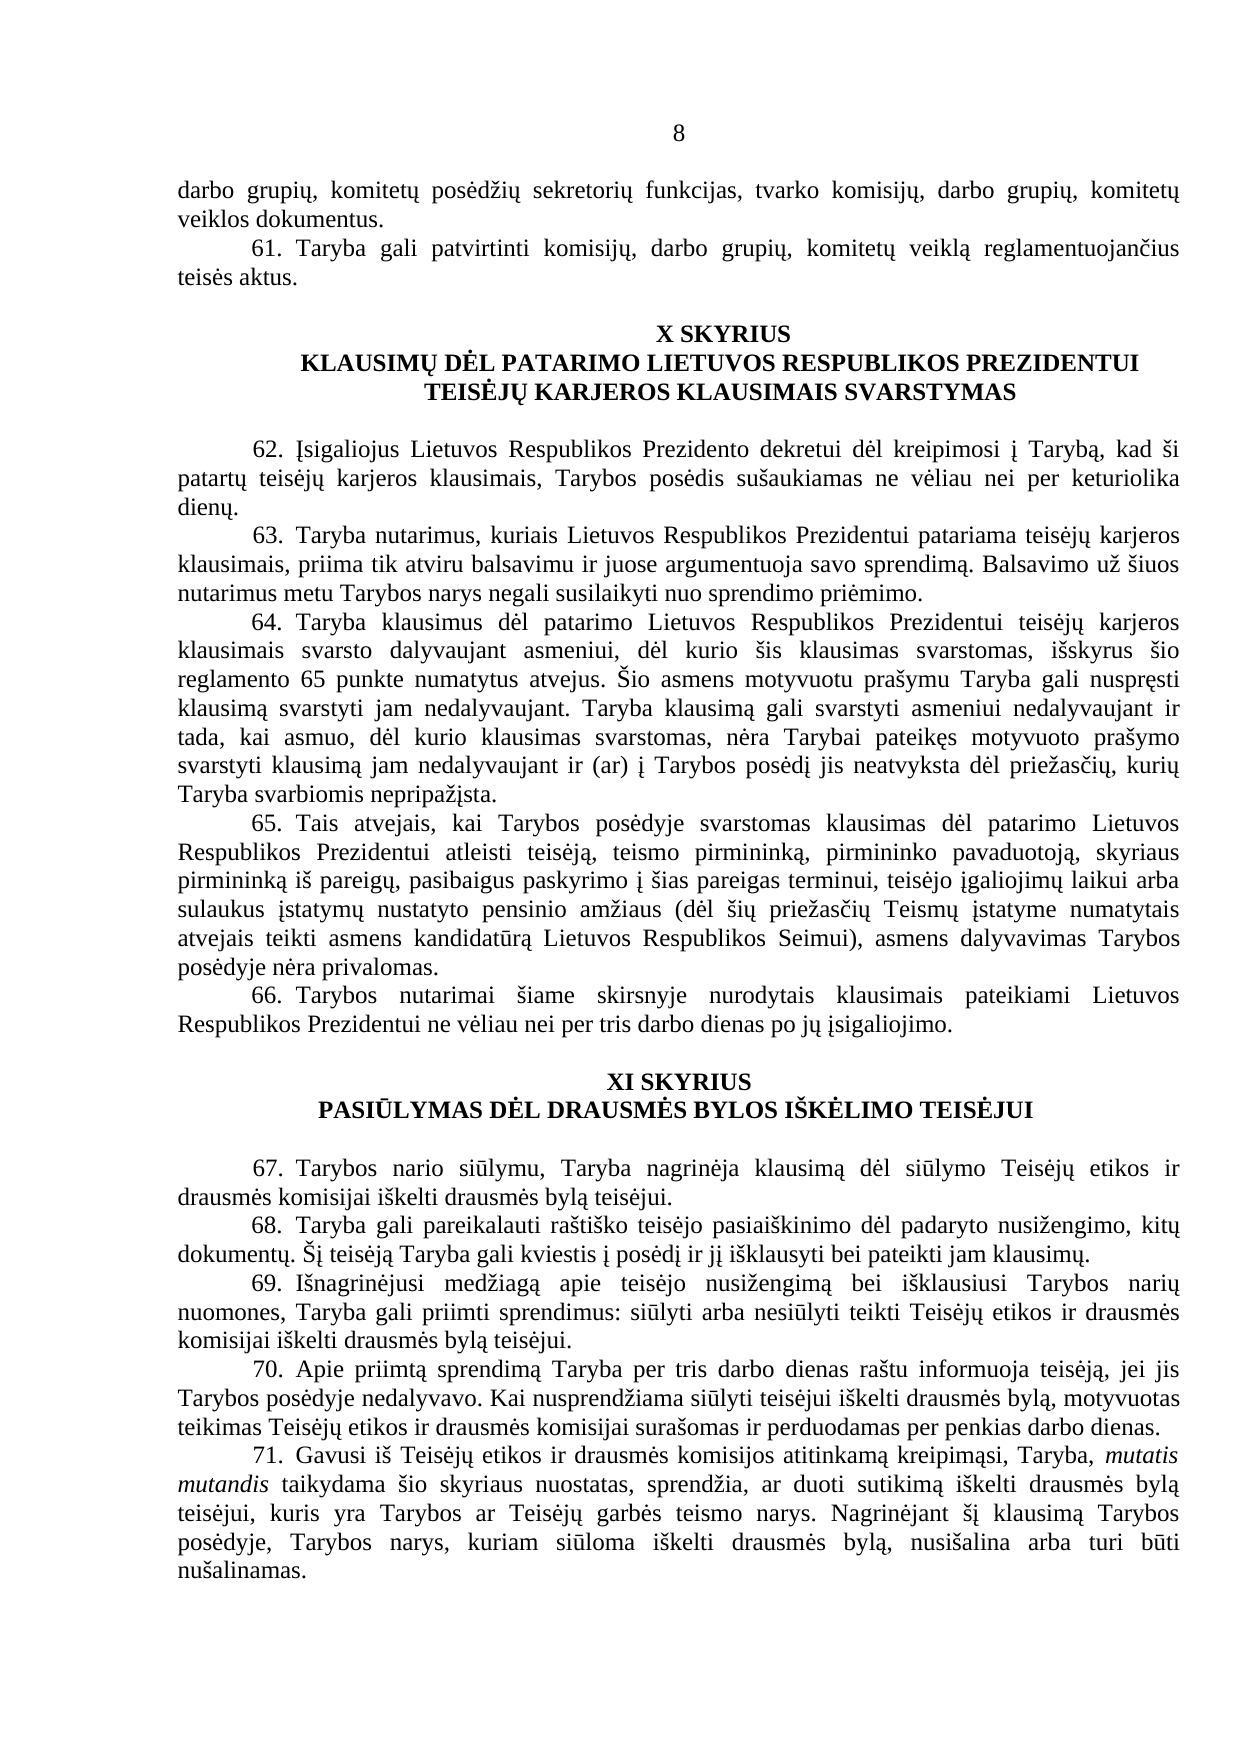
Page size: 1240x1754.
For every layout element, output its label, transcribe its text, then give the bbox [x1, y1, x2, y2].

text XI SKYRIUS [177, 1067, 1181, 1096]
text darbo grupių, komitetų posėdžių sekretorių funkcijas, tvarko komisijų, darbo grupių, komitetų veiklos dokumentus. [177, 176, 1181, 233]
text 62. Įsigaliojus Lietuvos Respublikos Prezidento dekretui dėl kreipimosi į Tarybą, kad ši patartų teisėjų karjeros klausimais, Tarybos posėdis sušaukiamas ne vėliau nei per keturiolika dienų. [177, 434, 1181, 521]
text KLAUSIMŲ DĖL PATARIMO LIETUVOS RESPUBLIKOS PREZIDENTUI [266, 348, 1181, 377]
text 68. Taryba gali pareikalauti raštiško teisėjo pasiaiškinimo dėl padaryto nusižengimo, kitų dokumentų. Šį teisėją Taryba gali kviestis į posėdį ir jį išklausyti bei pateikti jam klausimų. [177, 1211, 1181, 1268]
text X SKYRIUS [266, 319, 1181, 348]
text TEISĖJŲ KARJEROS KLAUSIMAIS SVARSTYMAS [266, 377, 1181, 406]
text 64. Taryba klausimus dėl patarimo Lietuvos Respublikos Prezidentui teisėjų karjeros klausimais svarsto dalyvaujant asmeniui, dėl kurio šis klausimas svarstomas, išskyrus šio reglamento 65 punkte numatytus atvejus. Šio asmens motyvuotu prašymu Taryba gali nuspręsti klausimą svarstyti jam nedalyvaujant. Taryba klausimą gali svarstyti asmeniui nedalyvaujant ir tada, kai asmuo, dėl kurio klausimas svarstomas, nėra Tarybai pateikęs motyvuoto prašymo svarstyti klausimą jam nedalyvaujant ir (ar) į Tarybos posėdį jis neatvyksta dėl priežasčių, kurių Taryba svarbiomis nepripažįsta. [177, 607, 1181, 808]
text 70. Apie priimtą sprendimą Taryba per tris darbo dienas raštu informuoja teisėją, jei jis Tarybos posėdyje nedalyvavo. Kai nusprendžiama siūlyti teisėjui iškelti drausmės bylą, motyvuotas teikimas Teisėjų etikos ir drausmės komisijai surašomas ir perduodamas per penkias darbo dienas. [177, 1354, 1181, 1441]
text 66. Tarybos nutarimai šiame skirsnyje nurodytais klausimais pateikiami Lietuvos Respublikos Prezidentui ne vėliau nei per tris darbo dienas po jų įsigaliojimo. [177, 981, 1181, 1038]
text 71. Gavusi iš Teisėjų etikos ir drausmės komisijos atitinkamą kreipimąsi, Taryba, mutatis mutandis taikydama šio skyriaus nuostatas, sprendžia, ar duoti sutikimą iškelti drausmės bylą teisėjui, kuris yra Tarybos ar Teisėjų garbės teismo narys. Nagrinėjant šį klausimą Tarybos posėdyje, Tarybos narys, kuriam siūloma iškelti drausmės bylą, nusišalina arba turi būti nušalinamas. [177, 1441, 1181, 1584]
text 67. Tarybos nario siūlymu, Taryba nagrinėja klausimą dėl siūlymo Teisėjų etikos ir drausmės komisijai iškelti drausmės bylą teisėjui. [177, 1153, 1181, 1211]
text 61. Taryba gali patvirtinti komisijų, darbo grupių, komitetų veiklą reglamentuojančius teisės aktus. [177, 233, 1181, 291]
text PASIŪLYMAS DĖL DRAUSMĖS BYLOS IŠKĖLIMO TEISĖJUI [177, 1096, 1181, 1124]
text 63. Taryba nutarimus, kuriais Lietuvos Respublikos Prezidentui patariama teisėjų karjeros klausimais, priima tik atviru balsavimu ir juose argumentuoja savo sprendimą. Balsavimo už šiuos nutarimus metu Tarybos narys negali susilaikyti nuo sprendimo priėmimo. [177, 521, 1181, 607]
text 65. Tais atvejais, kai Tarybos posėdyje svarstomas klausimas dėl patarimo Lietuvos Respublikos Prezidentui atleisti teisėją, teismo pirmininką, pirmininko pavaduotoją, skyriaus pirmininką iš pareigų, pasibaigus paskyrimo į šias pareigas terminui, teisėjo įgaliojimų laikui arba sulaukus įstatymų nustatyto pensinio amžiaus (dėl šių priežasčių Teismų įstatyme numatytais atvejais teikti asmens kandidatūrą Lietuvos Respublikos Seimui), asmens dalyvavimas Tarybos posėdyje nėra privalomas. [177, 808, 1181, 981]
text 69. Išnagrinėjusi medžiagą apie teisėjo nusižengimą bei išklausiusi Tarybos narių nuomones, Taryba gali priimti sprendimus: siūlyti arba nesiūlyti teikti Teisėjų etikos ir drausmės komisijai iškelti drausmės bylą teisėjui. [177, 1268, 1181, 1354]
